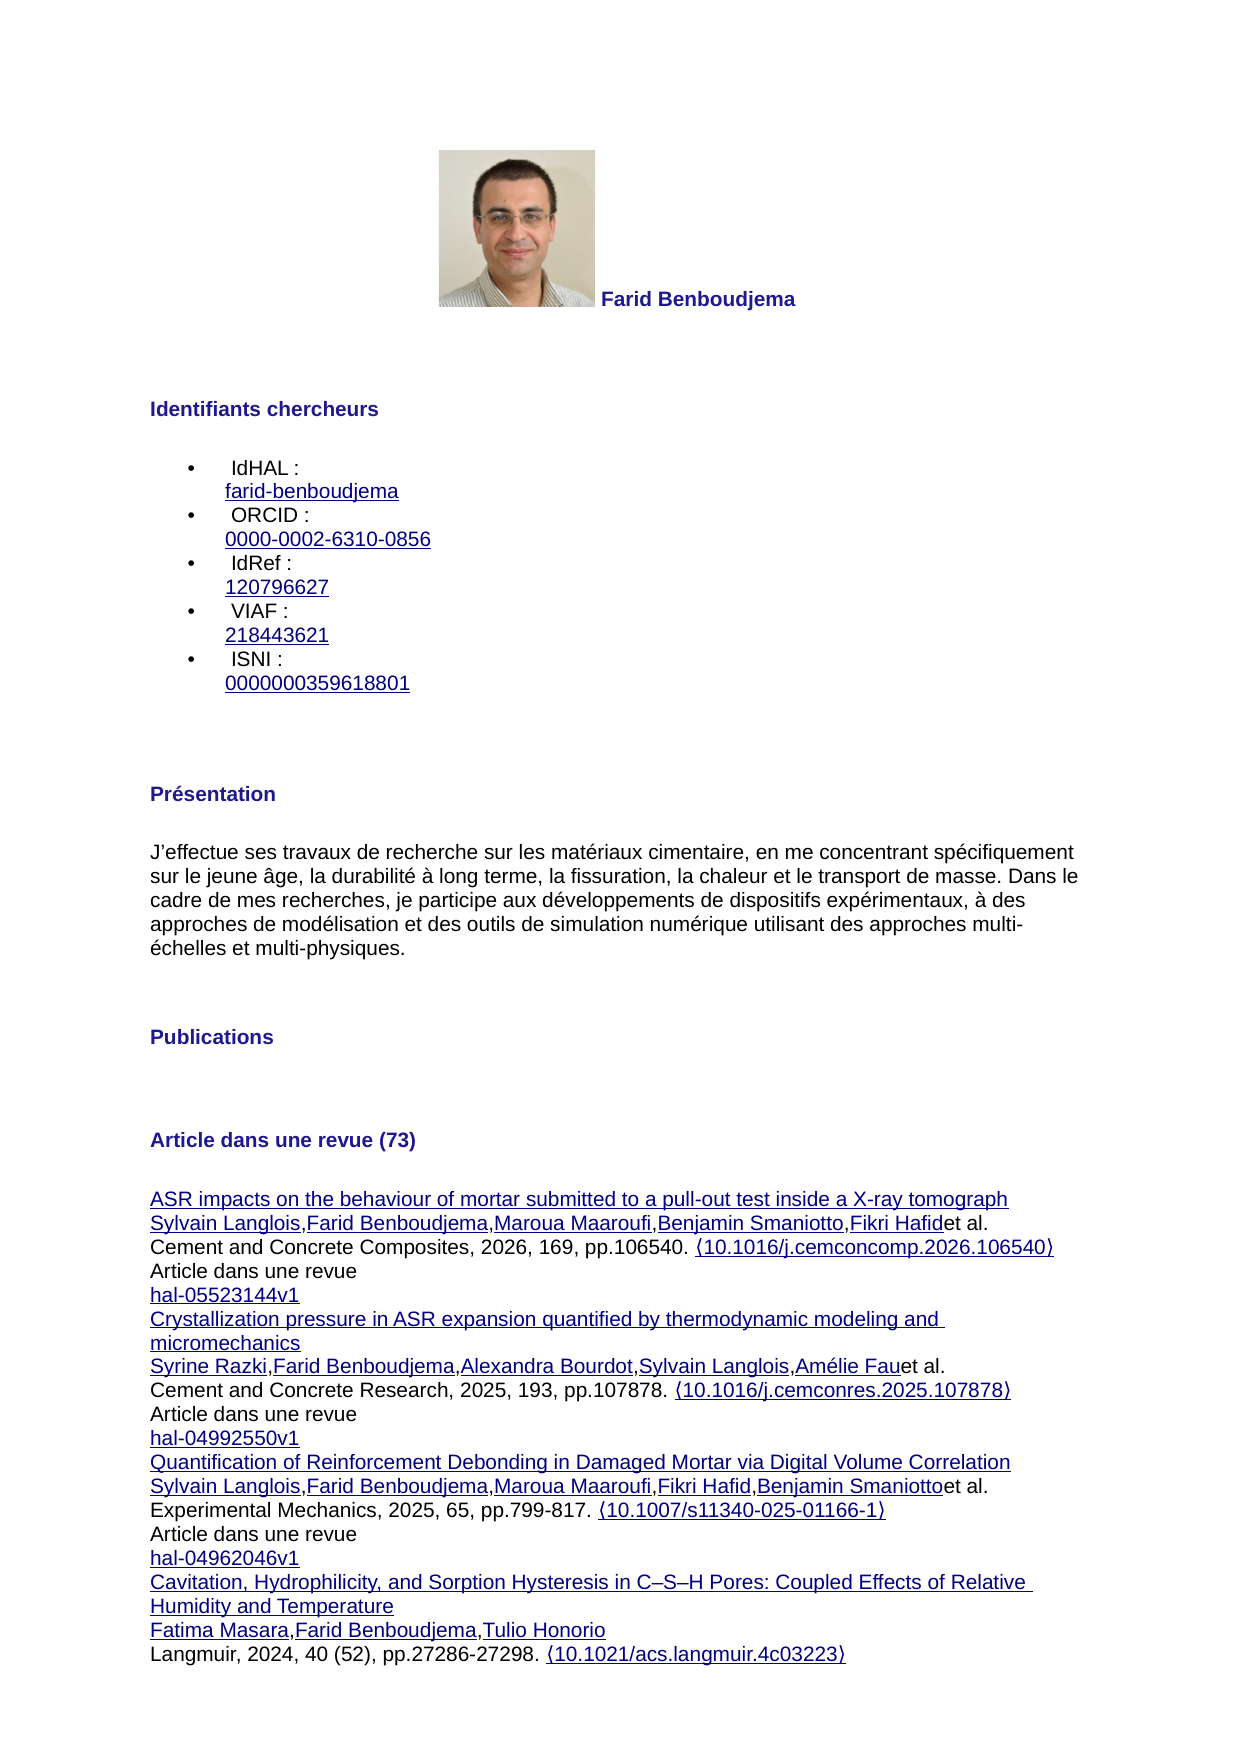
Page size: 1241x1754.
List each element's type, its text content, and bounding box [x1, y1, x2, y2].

list IdHAL : [187, 455, 1090, 479]
subtitle Présentation [150, 781, 1090, 805]
picture [438, 150, 596, 307]
table_cell Quantification of Reinforcement Debonding in Damaged Mortar via Digital Volume Correlation Sylvain Langlois,Farid Benboudjema,Maroua Maaroufi,Fikri Hafid,Benjamin Smaniottoet al. Experimental Mechanics, 2025, 65, pp.799-817. ⟨10.1007/s11340-025-01166-1⟩ Article dans une revue hal-04962046v1 [150, 1450, 1090, 1570]
list 0000-0002-6310-0856 [187, 527, 1090, 551]
list ISNI : [187, 647, 1090, 671]
table_cell Cavitation, Hydrophilicity, and Sorption Hysteresis in C–S–H Pores: Coupled Effects of Relative Humidity and Temperature Fatima Masara,Farid Benboudjema,Tulio Honorio Langmuir, 2024, 40 (52), pp.27286-27298. ⟨10.1021/acs.langmuir.4c03223⟩ [150, 1570, 1090, 1666]
list farid-benboudjema [187, 479, 1090, 503]
list 120796627 [187, 575, 1090, 599]
list IdRef : [187, 551, 1090, 575]
subtitle Identifiants chercheurs [150, 397, 1090, 421]
table_header ASR impacts on the behaviour of mortar submitted to a pull-out test inside a X-ray tomograph Sylvain Langlois,Farid Benboudjema,Maroua Maaroufi,Benjamin Smaniotto,Fikri Hafidet al. Cement and Concrete Composites, 2026, 169, pp.106540. ⟨10.1016/j.cemconcomp.2026.106540⟩ Article dans une revue hal-05523144v1 [150, 1187, 1090, 1306]
list 218443621 [187, 623, 1090, 647]
list VIAF : [187, 599, 1090, 623]
table_cell Crystallization pressure in ASR expansion quantified by thermodynamic modeling and micromechanics Syrine Razki,Farid Benboudjema,Alexandra Bourdot,Sylvain Langlois,Amélie Fauet al. Cement and Concrete Research, 2025, 193, pp.107878. ⟨10.1016/j.cemconres.2025.107878⟩ Article dans une revue hal-04992550v1 [150, 1306, 1090, 1450]
list 0000000359618801 [187, 671, 1090, 695]
list ORCID : [187, 503, 1090, 527]
subtitle Article dans une revue (73) [150, 1128, 1090, 1152]
subtitle Publications [150, 1025, 1090, 1049]
subtitle Farid Benboudjema [150, 150, 1090, 311]
text J’effectue ses travaux de recherche sur les matériaux cimentaire, en me concentrant spécifiquement sur le jeune âge, la durabilité à long terme, la fissuration, la chaleur et le transport de masse. Dans le cadre de mes recherches, je participe aux développements de dispositifs expérimentaux, à des approches de modélisation et des outils de simulation numérique utilisant des approches multi-échelles et multi-physiques. [150, 840, 1090, 959]
